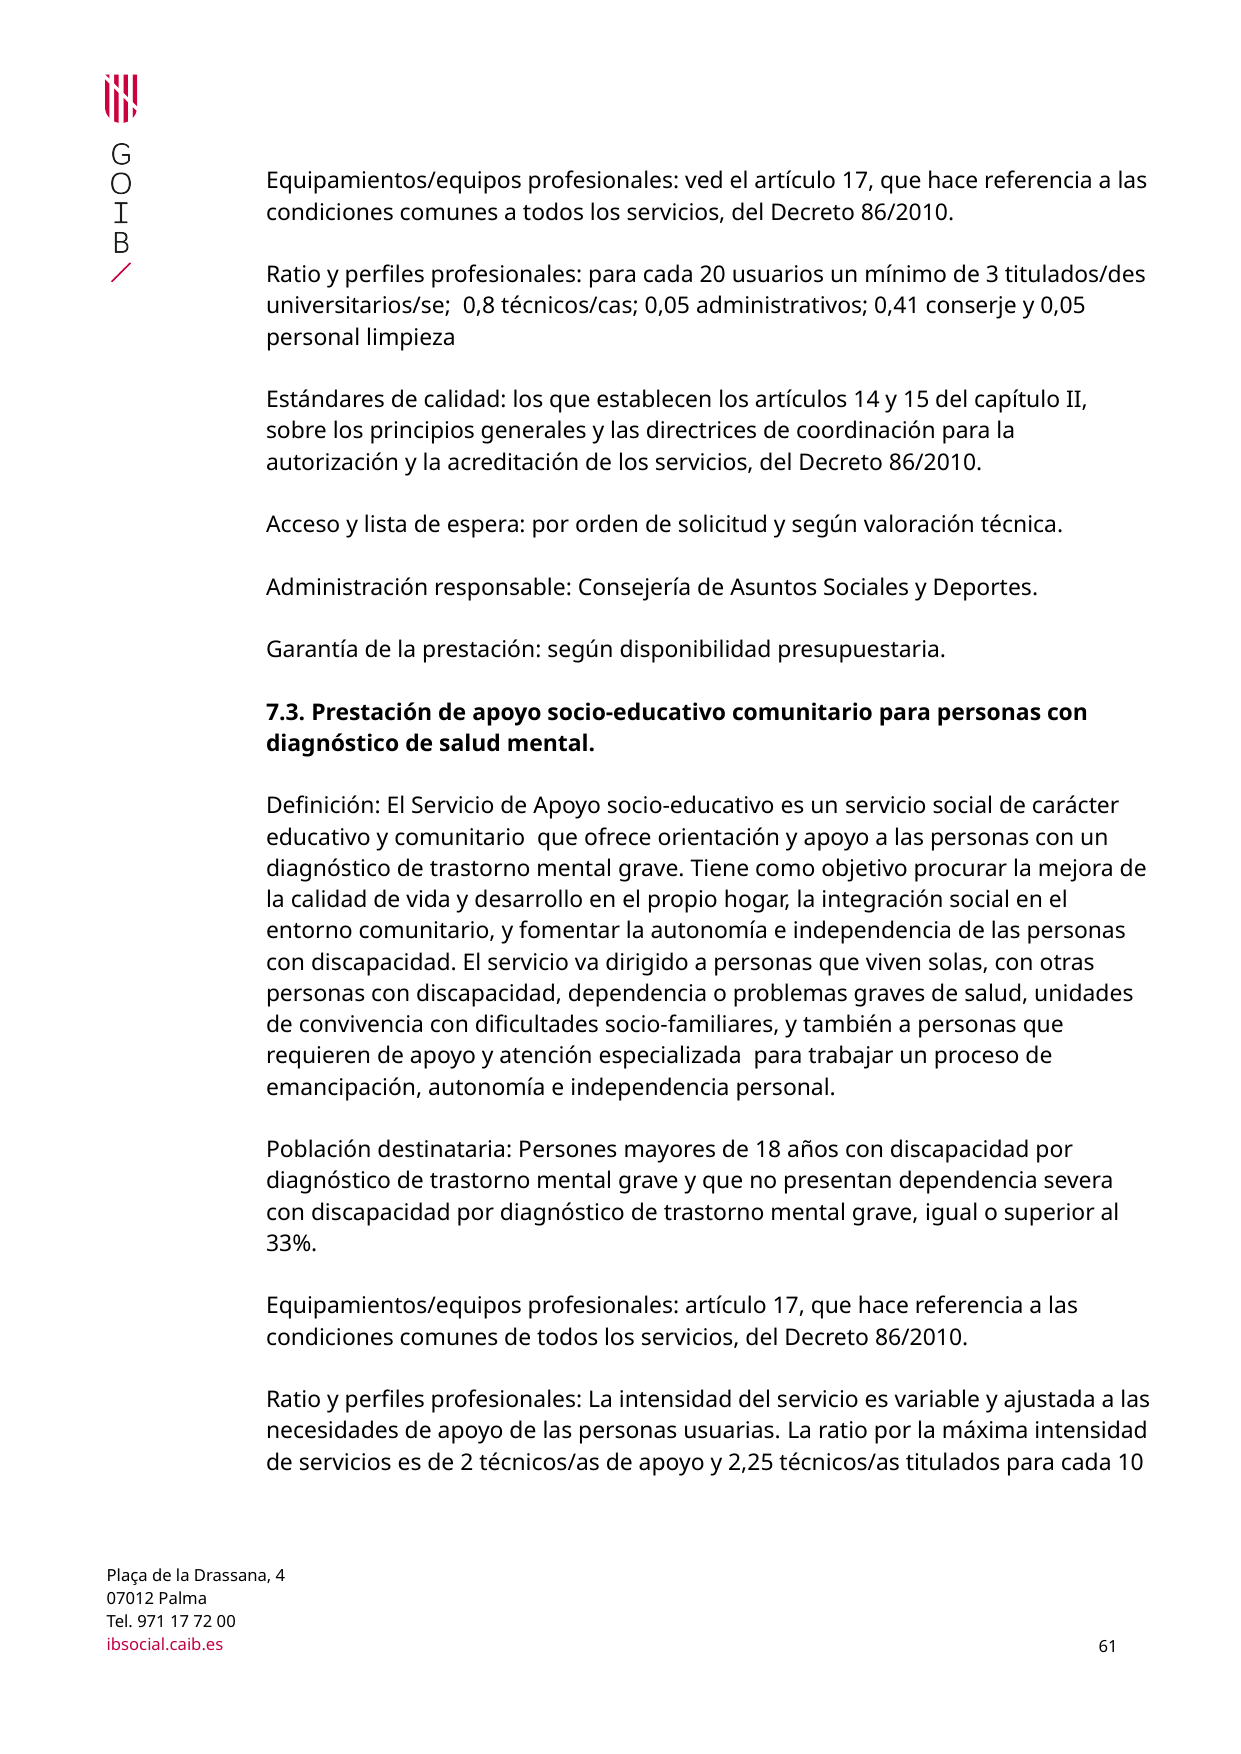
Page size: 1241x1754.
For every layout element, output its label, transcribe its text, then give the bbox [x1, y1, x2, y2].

text Estándares de calidad: los que establecen los artículos 14 y 15 del capítulo II, sobre los principios generales y las directrices de coordinación para la autorización y la acreditación de los servicios, del Decreto 86/2010. [266, 383, 1152, 477]
text Equipamientos/equipos profesionales: artículo 17, que hace referencia a las condiciones comunes de todos los servicios, del Decreto 86/2010. [266, 1289, 1152, 1352]
text Acceso y lista de espera: por orden de solicitud y según valoración técnica. [266, 508, 1152, 539]
text Equipamientos/equipos profesionales: ved el artículo 17, que hace referencia a las condiciones comunes a todos los servicios, del Decreto 86/2010. [266, 164, 1152, 227]
picture [76, 51, 166, 313]
text Ratio y perfiles profesionales: para cada 20 usuarios un mínimo de 3 titulados/des universitarios/se; 0,8 técnicos/cas; 0,05 administrativos; 0,41 conserje y 0,05 personal limpieza [266, 258, 1152, 352]
text 7.3. Prestación de apoyo socio-educativo comunitario para personas con diagnóstico de salud mental. [266, 695, 1152, 758]
text Ratio y perfiles profesionales: La intensidad del servicio es variable y ajustada a las necesidades de apoyo de las personas usuarias. La ratio por la máxima intensidad de servicios es de 2 técnicos/as de apoyo y 2,25 técnicos/as titulados para cada 10 [266, 1383, 1152, 1477]
text Administración responsable: Consejería de Asuntos Sociales y Deportes. [266, 570, 1152, 602]
text Definición: El Servicio de Apoyo socio-educativo es un servicio social de carácter educativo y comunitario que ofrece orientación y apoyo a las personas con un diagnóstico de trastorno mental grave. Tiene como objetivo procurar la mejora de la calidad de vida y desarrollo en el propio hogar, la integración social en el entorno comunitario, y fomentar la autonomía e independencia de las personas con discapacidad. El servicio va dirigido a personas que viven solas, con otras personas con discapacidad, dependencia o problemas graves de salud, unidades de convivencia con dificultades socio-familiares, y también a personas que requieren de apoyo y atención especializada para trabajar un proceso de emancipación, autonomía e independencia personal. [266, 789, 1152, 1102]
text Garantía de la prestación: según disponibilidad presupuestaria. [266, 633, 1152, 664]
text Población destinataria: Persones mayores de 18 años con discapacidad por diagnóstico de trastorno mental grave y que no presentan dependencia severa con discapacidad por diagnóstico de trastorno mental grave, igual o superior al 33%. [266, 1133, 1152, 1258]
